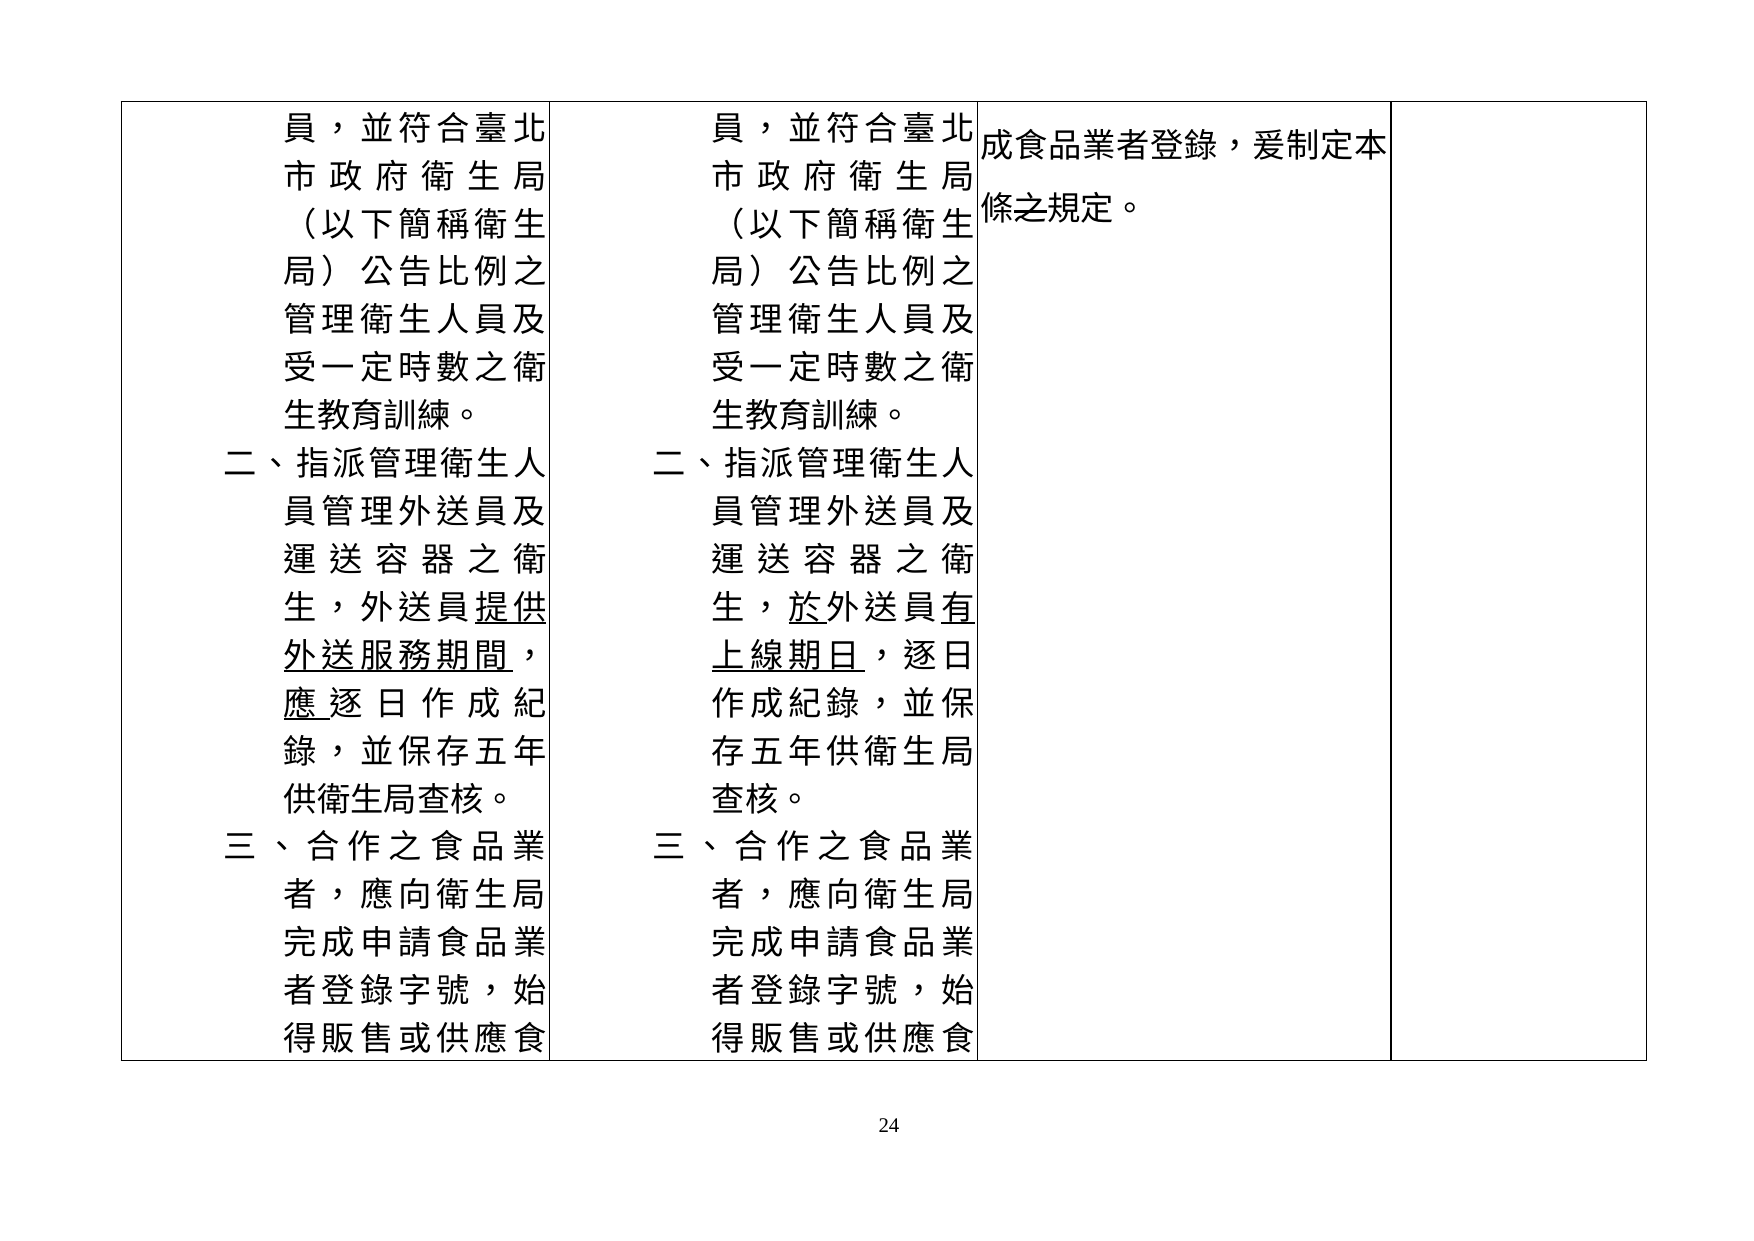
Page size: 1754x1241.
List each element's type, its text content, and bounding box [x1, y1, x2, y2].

table_cell [1392, 102, 1646, 1060]
table_cell 員，並符合臺北市政府衛生局（以下簡稱衛生局）公告比例之管理衛生人員及受一定時數之衛生教育訓練。 二、指派管理衛生人員管理外送員及運送容器之衛生，外送員提供外送服務期間，應逐日作成紀錄，並保存五年供衛生局查核。 三、合作之食品業者，應向衛生局完成申請食品業者登錄字號，始得販售或供應食 [122, 102, 549, 1060]
table_cell 成食品業者登錄，爰制定本條之規定。 [978, 102, 1390, 1060]
table_cell 員，並符合臺北市政府衛生局（以下簡稱衛生局）公告比例之管理衛生人員及受一定時數之衛生教育訓練。 二、指派管理衛生人員管理外送員及運送容器之衛生，於外送員有上線期日，逐日作成紀錄，並保存五年供衛生局查核。 三、合作之食品業者，應向衛生局完成申請食品業者登錄字號，始得販售或供應食 [550, 102, 977, 1060]
